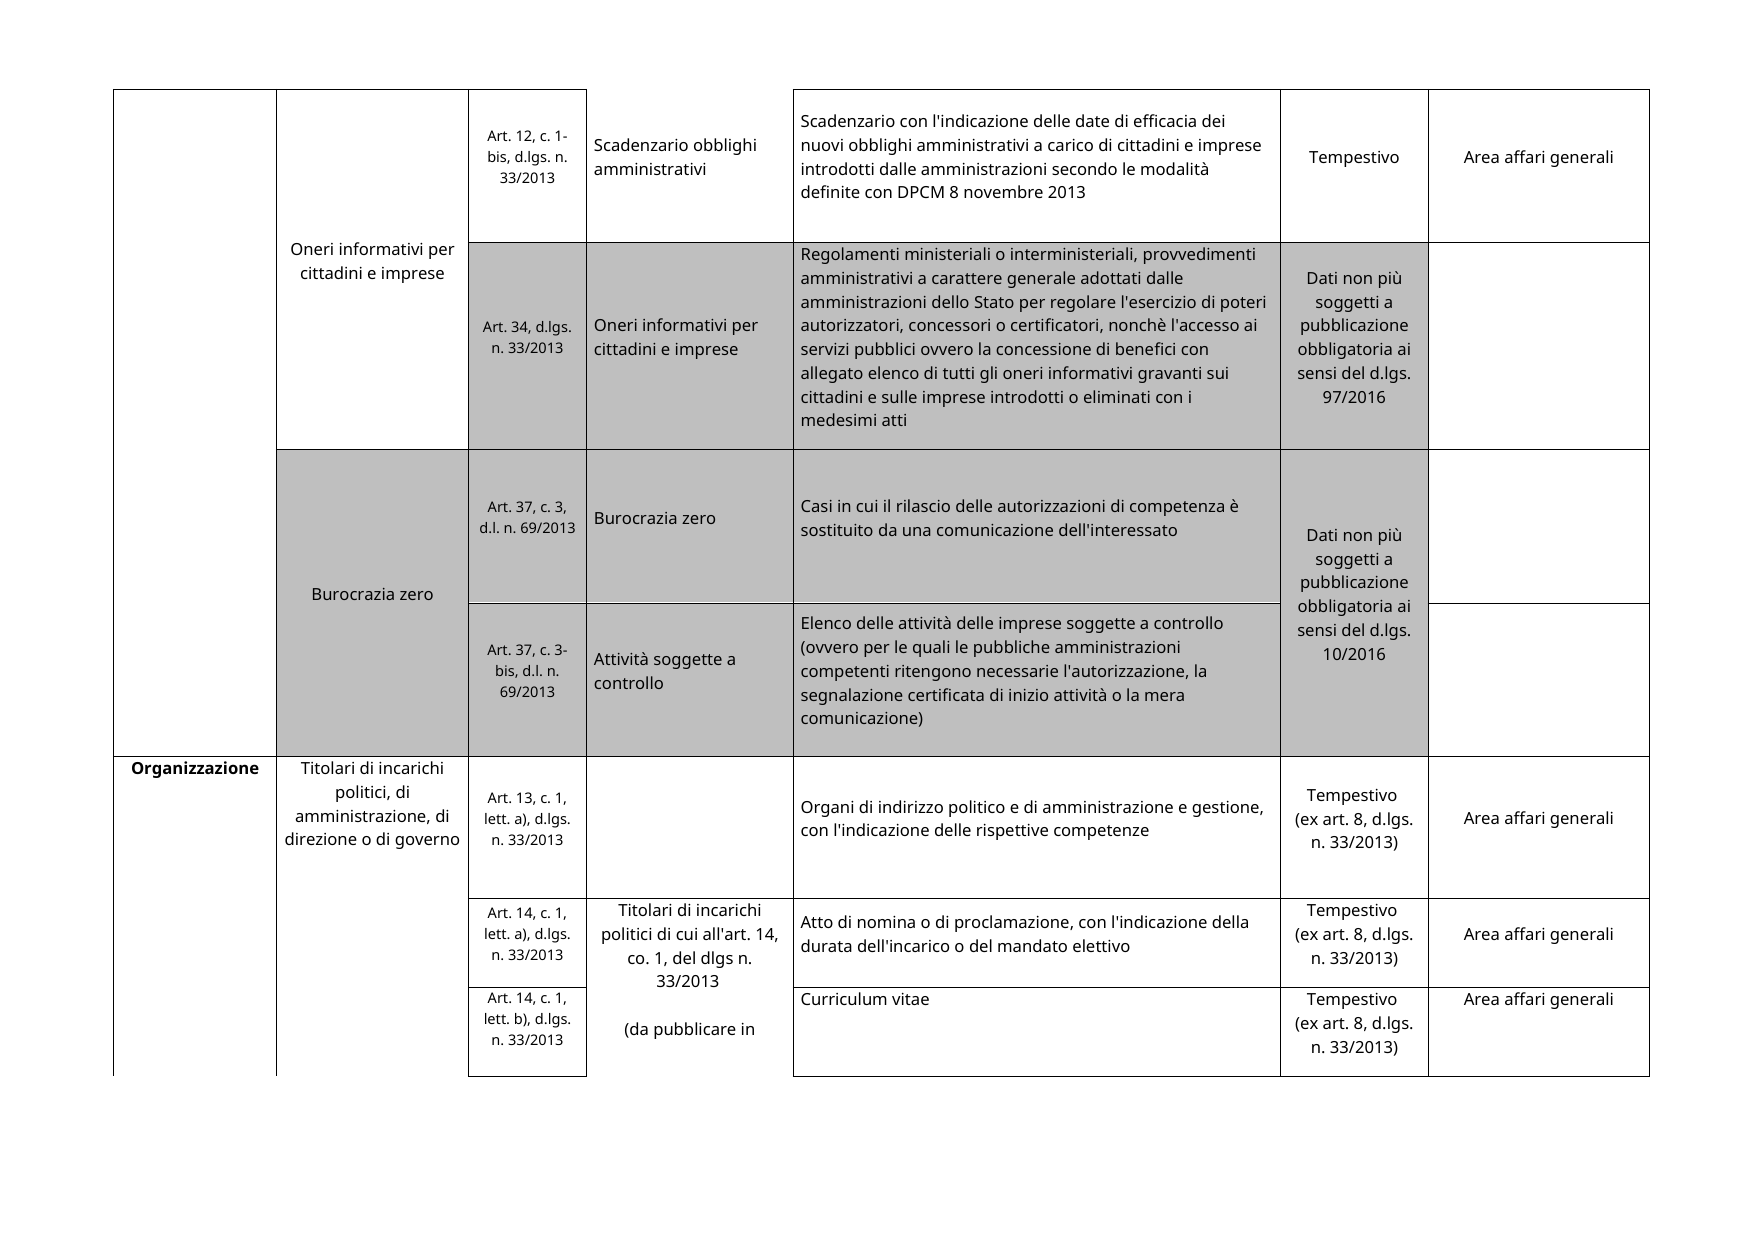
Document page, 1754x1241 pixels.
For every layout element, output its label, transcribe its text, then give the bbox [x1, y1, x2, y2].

table_cell Art. 12, c. 1-bis, d.lgs. n. 33/2013 [469, 90, 586, 242]
table_cell Art. 37, c. 3, d.l. n. 69/2013 [469, 450, 586, 602]
table_cell Art. 34, d.lgs. n. 33/2013 [469, 243, 586, 449]
table_cell Elenco delle attività delle imprese soggette a controllo (ovvero per le quali le pubbliche amministrazioni competenti ritengono necessarie l'autorizzazione, la segnalazione certificata di inizio attività o la mera comunicazione) [794, 604, 1280, 756]
table_cell Curriculum vitae [794, 988, 1280, 1076]
table_cell Organi di indirizzo politico e di amministrazione e gestione, con l'indicazione delle rispettive competenze [794, 757, 1280, 898]
table_cell Area affari generali [1429, 757, 1649, 898]
table_cell Art. 14, c. 1, lett. b), d.lgs. n. 33/2013 [469, 988, 586, 1076]
table_cell Organizzazione [114, 757, 276, 1076]
table_cell Oneri informativi per cittadini e imprese [277, 90, 468, 449]
table_cell Dati non più soggetti a pubblicazione obbligatoria ai sensi del d.lgs. 10/2016 [1281, 450, 1428, 756]
table_cell Tempestivo (ex art. 8, d.lgs. n. 33/2013) [1281, 757, 1428, 898]
table_cell [114, 90, 276, 756]
table_cell Burocrazia zero [587, 450, 793, 602]
table_cell Dati non più soggetti a pubblicazione obbligatoria ai sensi del d.lgs. 97/2016 [1281, 243, 1428, 449]
table_cell Art. 37, c. 3-bis, d.l. n. 69/2013 [469, 604, 586, 756]
table_cell Tempestivo (ex art. 8, d.lgs. n. 33/2013) [1281, 899, 1428, 987]
table_cell Oneri informativi per cittadini e imprese [587, 243, 793, 449]
table_cell Tempestivo [1281, 90, 1428, 242]
table_cell Tempestivo (ex art. 8, d.lgs. n. 33/2013) [1281, 988, 1428, 1076]
table_cell Titolari di incarichi politici di cui all'art. 14, co. 1, del dlgs n. 33/2013 (da pubblicare in [587, 899, 793, 1076]
table_cell [1429, 604, 1649, 756]
table_cell Scadenzario con l'indicazione delle date di efficacia dei nuovi obblighi amministrativi a carico di cittadini e imprese introdotti dalle amministrazioni secondo le modalità definite con DPCM 8 novembre 2013 [794, 90, 1280, 242]
table_cell Art. 13, c. 1, lett. a), d.lgs. n. 33/2013 [469, 757, 586, 898]
table_cell Area affari generali [1429, 90, 1649, 242]
table_cell Area affari generali [1429, 899, 1649, 987]
table_cell [587, 757, 793, 898]
table_cell Regolamenti ministeriali o interministeriali, provvedimenti amministrativi a carattere generale adottati dalle amministrazioni dello Stato per regolare l'esercizio di poteri autorizzatori, concessori o certificatori, nonchè l'accesso ai servizi pubblici ovvero la concessione di benefici con allegato elenco di tutti gli oneri informativi gravanti sui cittadini e sulle imprese introdotti o eliminati con i medesimi atti [794, 243, 1280, 449]
table_cell Titolari di incarichi politici, di amministrazione, di direzione o di governo [277, 757, 468, 1076]
table_cell Casi in cui il rilascio delle autorizzazioni di competenza è sostituito da una comunicazione dell'interessato [794, 450, 1280, 602]
table_cell Atto di nomina o di proclamazione, con l'indicazione della durata dell'incarico o del mandato elettivo [794, 899, 1280, 987]
table_cell Scadenzario obblighi amministrativi [587, 89, 793, 242]
table_cell [1429, 243, 1649, 449]
table_cell Area affari generali [1429, 988, 1649, 1076]
table_cell Art. 14, c. 1, lett. a), d.lgs. n. 33/2013 [469, 899, 586, 987]
table_cell Burocrazia zero [277, 450, 468, 756]
table_cell [1429, 450, 1649, 602]
table_cell Attività soggette a controllo [587, 604, 793, 756]
